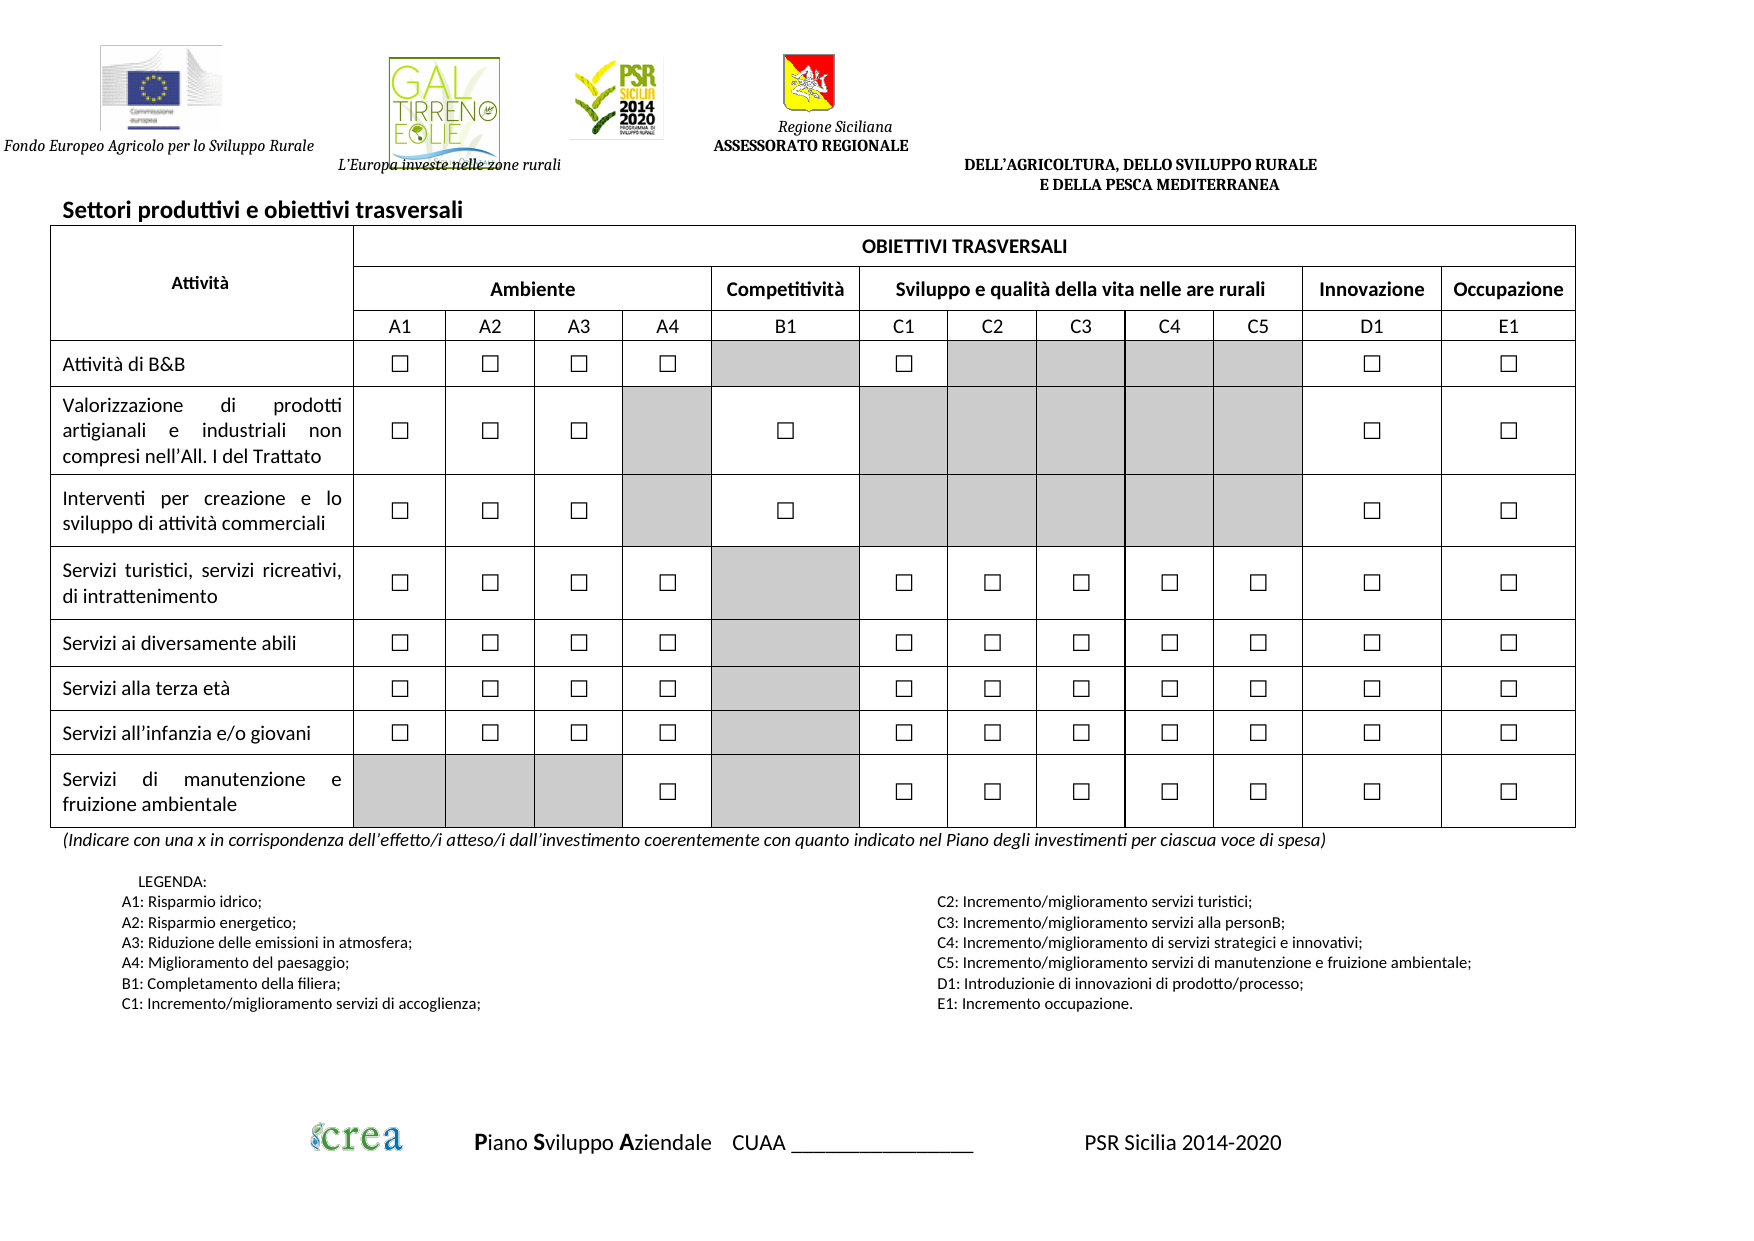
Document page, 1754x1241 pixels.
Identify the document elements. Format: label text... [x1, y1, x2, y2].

table_cell Servizi di manutenzione e fruizione ambientale [51, 755, 353, 827]
table_cell ☐ [948, 755, 1036, 827]
table_cell ☐ [1037, 667, 1124, 710]
table_cell [1126, 387, 1213, 474]
table_cell ☐ [446, 667, 534, 710]
table_cell ☐ [1442, 620, 1575, 666]
table_header Attività [51, 226, 353, 340]
table_cell Servizi turistici, servizi ricreativi, di intrattenimento [51, 547, 353, 619]
table_cell ☐ [1442, 755, 1575, 827]
table_cell ☐ [1303, 620, 1441, 666]
table_cell ☐ [712, 387, 859, 474]
table_cell ☐ [446, 387, 534, 474]
table_cell ☐ [1037, 620, 1124, 666]
text C1: Incremento/miglioramento servizi di accoglienza; [122, 993, 520, 1014]
table_cell [623, 475, 711, 546]
table_cell Attività di B&B [51, 341, 353, 386]
table_cell [712, 755, 859, 827]
table_cell ☐ [1303, 711, 1441, 754]
table_cell [712, 547, 859, 619]
table_cell ☐ [860, 667, 947, 710]
picture [569, 57, 664, 140]
text LEGENDA: [138, 871, 1473, 892]
table_cell D1 [1303, 311, 1441, 340]
table_cell ☐ [535, 711, 622, 754]
table_cell C2 [948, 311, 1036, 340]
table_cell ☐ [1442, 341, 1575, 386]
table_cell ☐ [1126, 667, 1213, 710]
table_cell ☐ [623, 755, 711, 827]
text (Indicare con una x in corrispondenza dell’effetto/i atteso/i dall’investimento coerentemente con quanto indicato nel Piano degli investimenti per ciascua voce di spesa) [62, 828, 1618, 851]
table_cell ☐ [1303, 341, 1441, 386]
table_cell ☐ [1214, 547, 1302, 619]
table_cell Innovazione [1303, 267, 1441, 310]
table_cell [1214, 387, 1302, 474]
table_cell ☐ [1303, 667, 1441, 710]
table_cell Occupazione [1442, 267, 1575, 310]
table_cell Servizi ai diversamente abili [51, 620, 353, 666]
table_cell ☐ [1303, 475, 1441, 546]
table_cell ☐ [446, 620, 534, 666]
table_cell ☐ [1037, 547, 1124, 619]
table_cell [860, 387, 947, 474]
table_cell ☐ [1303, 755, 1441, 827]
table_cell [535, 755, 622, 827]
table_cell ☐ [860, 341, 947, 386]
table_cell ☐ [1442, 711, 1575, 754]
table_cell ☐ [535, 620, 622, 666]
table_cell ☐ [354, 711, 445, 754]
table_cell ☐ [1126, 547, 1213, 619]
table_cell ☐ [354, 620, 445, 666]
table_cell ☐ [535, 341, 622, 386]
table_cell ☐ [1303, 387, 1441, 474]
table_cell Interventi per creazione e lo sviluppo di attività commerciali [51, 475, 353, 546]
table_cell ☐ [354, 341, 445, 386]
table_cell B1 [712, 311, 859, 340]
table_cell [948, 341, 1036, 386]
table_cell Servizi all’infanzia e/o giovani [51, 711, 353, 754]
table_cell ☐ [354, 547, 445, 619]
table_cell C1 [860, 311, 947, 340]
table_cell ☐ [1442, 547, 1575, 619]
table_cell [1037, 387, 1124, 474]
table_cell ☐ [623, 711, 711, 754]
table_cell ☐ [1126, 711, 1213, 754]
table_cell [1126, 475, 1213, 546]
text A2: Risparmio energetico; [122, 912, 389, 932]
table_cell ☐ [623, 341, 711, 386]
table_cell ☐ [1214, 755, 1302, 827]
table_cell Valorizzazione di prodotti artigianali e industriali non compresi nell’All. I del Trattato [51, 387, 353, 474]
table_cell ☐ [860, 547, 947, 619]
table_cell ☐ [1442, 475, 1575, 546]
table_cell A4 [623, 311, 711, 340]
text C4: Incremento/miglioramento di servizi strategici e innovativi; [937, 932, 1454, 953]
table_cell ☐ [535, 547, 622, 619]
table_cell C5 [1214, 311, 1302, 340]
table_cell ☐ [948, 711, 1036, 754]
table_cell [712, 620, 859, 666]
table_cell ☐ [535, 475, 622, 546]
table_header OBIETTIVI TRASVERSALI [354, 226, 1575, 266]
table_cell ☐ [860, 711, 947, 754]
table_cell Ambiente [354, 267, 711, 310]
table_cell ☐ [1126, 620, 1213, 666]
table_cell ☐ [1442, 387, 1575, 474]
table_cell ☐ [446, 711, 534, 754]
table_cell ☐ [860, 620, 947, 666]
text A4: Miglioramento del paesaggio; [122, 953, 389, 973]
table_cell Competitività [712, 267, 859, 310]
text A3: Riduzione delle emissioni in atmosfera; [122, 932, 535, 953]
table_cell ☐ [354, 475, 445, 546]
table_cell ☐ [535, 667, 622, 710]
table_cell [354, 755, 445, 827]
table_cell ☐ [354, 667, 445, 710]
table_cell [712, 667, 859, 710]
table_cell [1037, 341, 1124, 386]
table_cell C4 [1126, 311, 1213, 340]
table_cell [712, 341, 859, 386]
table_cell ☐ [446, 341, 534, 386]
table_cell [446, 755, 534, 827]
table_cell E1 [1442, 311, 1575, 340]
table_cell [948, 475, 1036, 546]
table_cell ☐ [1126, 755, 1213, 827]
table_cell C3 [1037, 311, 1124, 340]
table_cell [1214, 475, 1302, 546]
table_cell ☐ [1214, 711, 1302, 754]
table_cell ☐ [1037, 755, 1124, 827]
table_cell ☐ [446, 475, 534, 546]
table_cell ☐ [535, 387, 622, 474]
table_cell A3 [535, 311, 622, 340]
table_cell ☐ [948, 667, 1036, 710]
table_cell [948, 387, 1036, 474]
table_cell ☐ [1442, 667, 1575, 710]
picture [388, 57, 500, 169]
table_cell ☐ [860, 755, 947, 827]
table_cell ☐ [623, 667, 711, 710]
table_cell ☐ [1037, 711, 1124, 754]
text C3: Incremento/miglioramento servizi alla personB; [937, 912, 1365, 932]
picture [310, 1122, 403, 1151]
table_cell [712, 711, 859, 754]
text E1: Incremento occupazione. [937, 993, 1500, 1014]
table_cell ☐ [623, 547, 711, 619]
table_cell ☐ [712, 475, 859, 546]
table_cell [1214, 341, 1302, 386]
text D1: Introduzionie di innovazioni di prodotto/processo; [937, 973, 1500, 993]
table_cell ☐ [623, 620, 711, 666]
table_cell ☐ [354, 387, 445, 474]
picture [99, 44, 223, 131]
table_cell ☐ [1214, 667, 1302, 710]
table_cell [623, 387, 711, 474]
text B1: Completamento della filiera; [122, 973, 389, 993]
text A1: Risparmio idrico; [122, 892, 389, 912]
text C2: Incremento/miglioramento servizi turistici; [937, 892, 1350, 912]
table_cell [860, 475, 947, 546]
table_cell ☐ [1214, 620, 1302, 666]
table_cell ☐ [1303, 547, 1441, 619]
table_cell Servizi alla terza età [51, 667, 353, 710]
table_cell Sviluppo e qualità della vita nelle are rurali [860, 267, 1302, 310]
table_cell [1126, 341, 1213, 386]
table_cell A2 [446, 311, 534, 340]
table_cell [1037, 475, 1124, 546]
text C5: Incremento/miglioramento servizi di manutenzione e fruizione ambientale; [937, 953, 1500, 973]
table_cell A1 [354, 311, 445, 340]
table_cell ☐ [948, 547, 1036, 619]
table_cell ☐ [948, 620, 1036, 666]
table_cell ☐ [446, 547, 534, 619]
text Settori produttivi e obiettivi trasversali [62, 194, 1618, 224]
